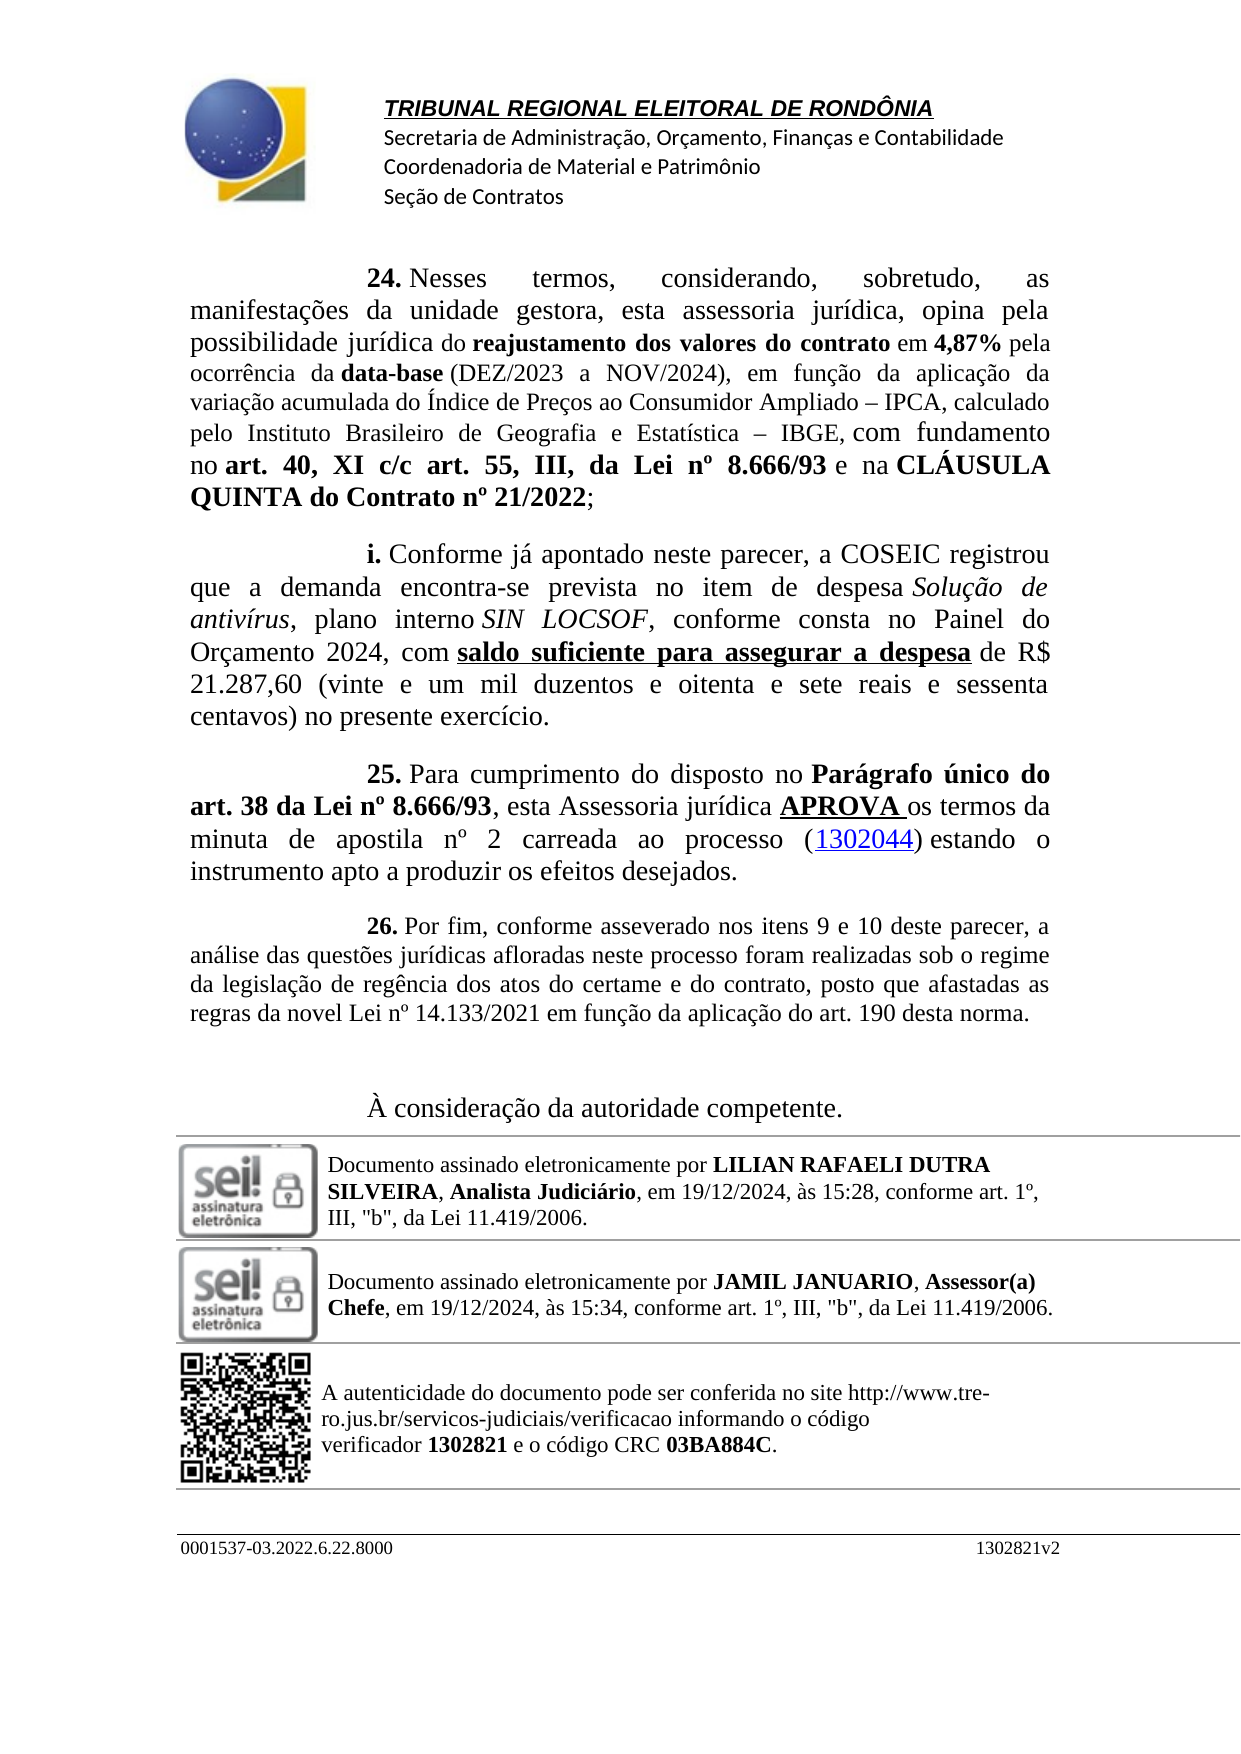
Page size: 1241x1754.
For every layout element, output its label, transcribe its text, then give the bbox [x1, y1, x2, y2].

table_header [177, 1350, 319, 1487]
text 25. Para cumprimento do disposto no Parágrafo único do art. 38 da Lei nº 8.666/93, esta Assessoria jurídica APROVA os termos da minuta de apostila nº 2 carreada ao processo (1302044) estando o instrumento apto a produzir os efeitos desejados. [190, 757, 1051, 886]
text i. Conforme já apontado neste parecer, a COSEIC registrou que a demanda encontra-se prevista no item de despesa Solução de antivírus, plano interno SIN LOCSOF, conforme consta no Painel do Orçamento 2024, com saldo suficiente para assegurar a despesa de R$ 21.287,60 (vinte e um mil duzentos e oitenta e sete reais e sessenta centavos) no presente exercício. [190, 537, 1051, 732]
table_header Documento assinado eletronicamente por LILIAN RAFAELI DUTRA SILVEIRA, Analista Judiciário, em 19/12/2024, às 15:28, conforme art. 1º, III, "b", da Lei 11.419/2006. [326, 1143, 1063, 1239]
table_header [177, 1143, 326, 1239]
text 26. Por fim, conforme asseverado nos itens 9 e 10 deste parecer, a análise das questões jurídicas afloradas neste processo foram realizadas sob o regime da legislação de regência dos atos do certame e do contrato, posto que afastadas as regras da novel Lei nº 14.133/2021 em função da aplicação do art. 190 desta norma. [190, 911, 1051, 1026]
table_header Documento assinado eletronicamente por JAMIL JANUARIO, Assessor(a) Chefe, em 19/12/2024, às 15:34, conforme art. 1º, III, "b", da Lei 11.419/2006. [326, 1246, 1063, 1342]
table_header 0001537-03.2022.6.22.8000 [177, 1535, 620, 1562]
table_header 1302821v2 [620, 1535, 1063, 1562]
text 24. Nesses termos, considerando, sobretudo, as manifestações da unidade gestora, esta assessoria jurídica, opina pela possibilidade jurídica do reajustamento dos valores do contrato em 4,87% pela ocorrência da data-base (DEZ/2023 a NOV/2024), em função da aplicação da variação acumulada do Índice de Preços ao Consumidor Ampliado – IPCA, calculado pelo Instituto Brasileiro de Geografia e Estatística – IBGE, com fundamento no art. 40, XI c/c art. 55, III, da Lei nº 8.666/93 e na CLÁUSULA QUINTA do Contrato nº 21/2022; [190, 261, 1051, 512]
table_header A autenticidade do documento pode ser conferida no site http://www.tre-ro.jus.br/servicos-judiciais/verificacao informando o código verificador 1302821 e o código CRC 03BA884C. [319, 1350, 1063, 1487]
text À consideração da autoridade competente. [190, 1091, 1051, 1123]
table_header [177, 1246, 326, 1342]
